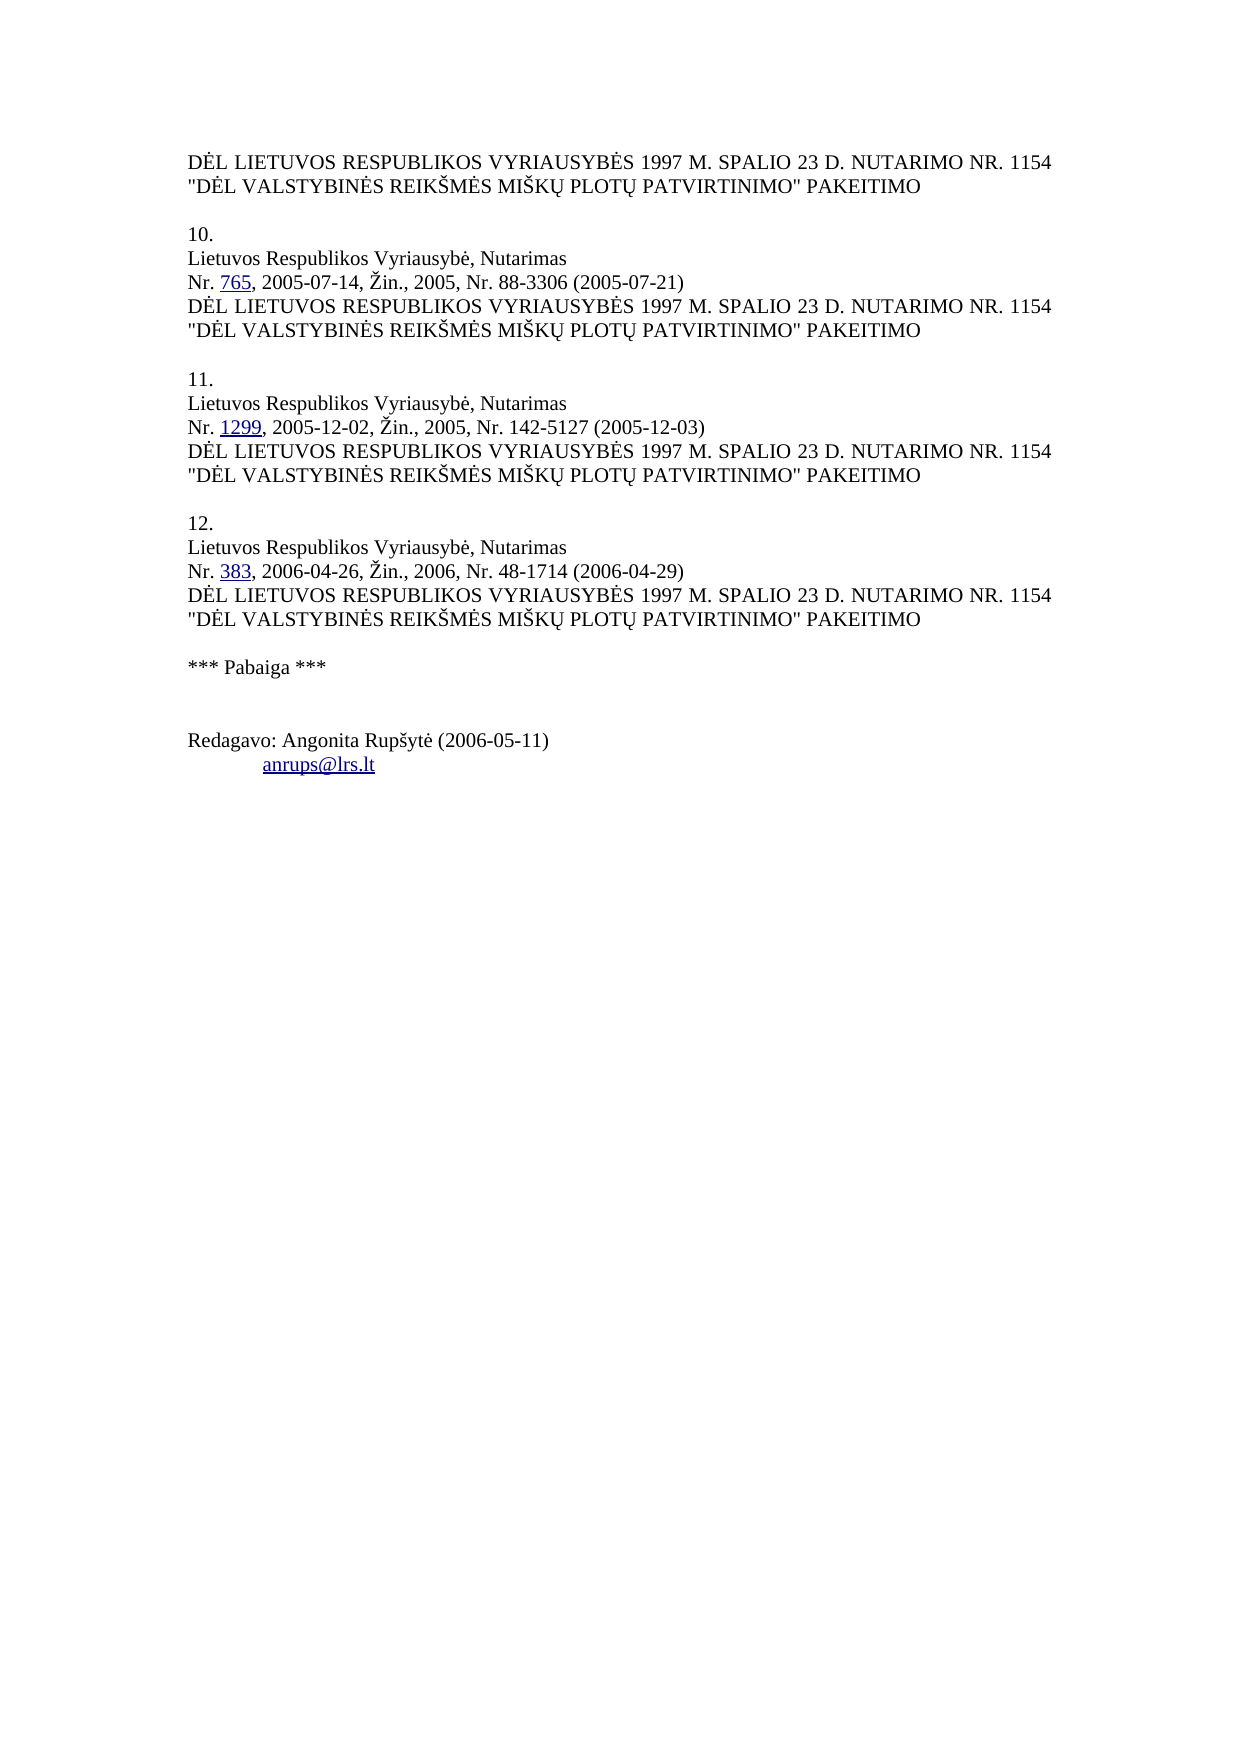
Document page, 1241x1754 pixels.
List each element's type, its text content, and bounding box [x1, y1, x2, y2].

text Nr. 1299, 2005-12-02, Žin., 2005, Nr. 142-5127 (2005-12-03) [187, 415, 1053, 439]
text *** Pabaiga *** [187, 655, 1053, 679]
text Redagavo: Angonita Rupšytė (2006-05-11) [187, 727, 1053, 752]
text anrups@lrs.lt [187, 752, 1053, 776]
text 10. [187, 222, 1053, 246]
text Nr. 383, 2006-04-26, Žin., 2006, Nr. 48-1714 (2006-04-29) [187, 559, 1053, 583]
text DĖL LIETUVOS RESPUBLIKOS VYRIAUSYBĖS 1997 M. SPALIO 23 D. NUTARIMO NR. 1154 "DĖL VALSTYBINĖS REIKŠMĖS MIŠKŲ PLOTŲ PATVIRTINIMO" PAKEITIMO [187, 150, 1053, 198]
text Lietuvos Respublikos Vyriausybė, Nutarimas [187, 391, 1053, 415]
text 12. [187, 511, 1053, 535]
text Lietuvos Respublikos Vyriausybė, Nutarimas [187, 246, 1053, 270]
text Lietuvos Respublikos Vyriausybė, Nutarimas [187, 535, 1053, 559]
text Nr. 765, 2005-07-14, Žin., 2005, Nr. 88-3306 (2005-07-21) [187, 270, 1053, 294]
text DĖL LIETUVOS RESPUBLIKOS VYRIAUSYBĖS 1997 M. SPALIO 23 D. NUTARIMO NR. 1154 "DĖL VALSTYBINĖS REIKŠMĖS MIŠKŲ PLOTŲ PATVIRTINIMO" PAKEITIMO [187, 583, 1053, 631]
text 11. [187, 367, 1053, 391]
text DĖL LIETUVOS RESPUBLIKOS VYRIAUSYBĖS 1997 M. SPALIO 23 D. NUTARIMO NR. 1154 "DĖL VALSTYBINĖS REIKŠMĖS MIŠKŲ PLOTŲ PATVIRTINIMO" PAKEITIMO [187, 294, 1053, 342]
text DĖL LIETUVOS RESPUBLIKOS VYRIAUSYBĖS 1997 M. SPALIO 23 D. NUTARIMO NR. 1154 "DĖL VALSTYBINĖS REIKŠMĖS MIŠKŲ PLOTŲ PATVIRTINIMO" PAKEITIMO [187, 439, 1053, 487]
